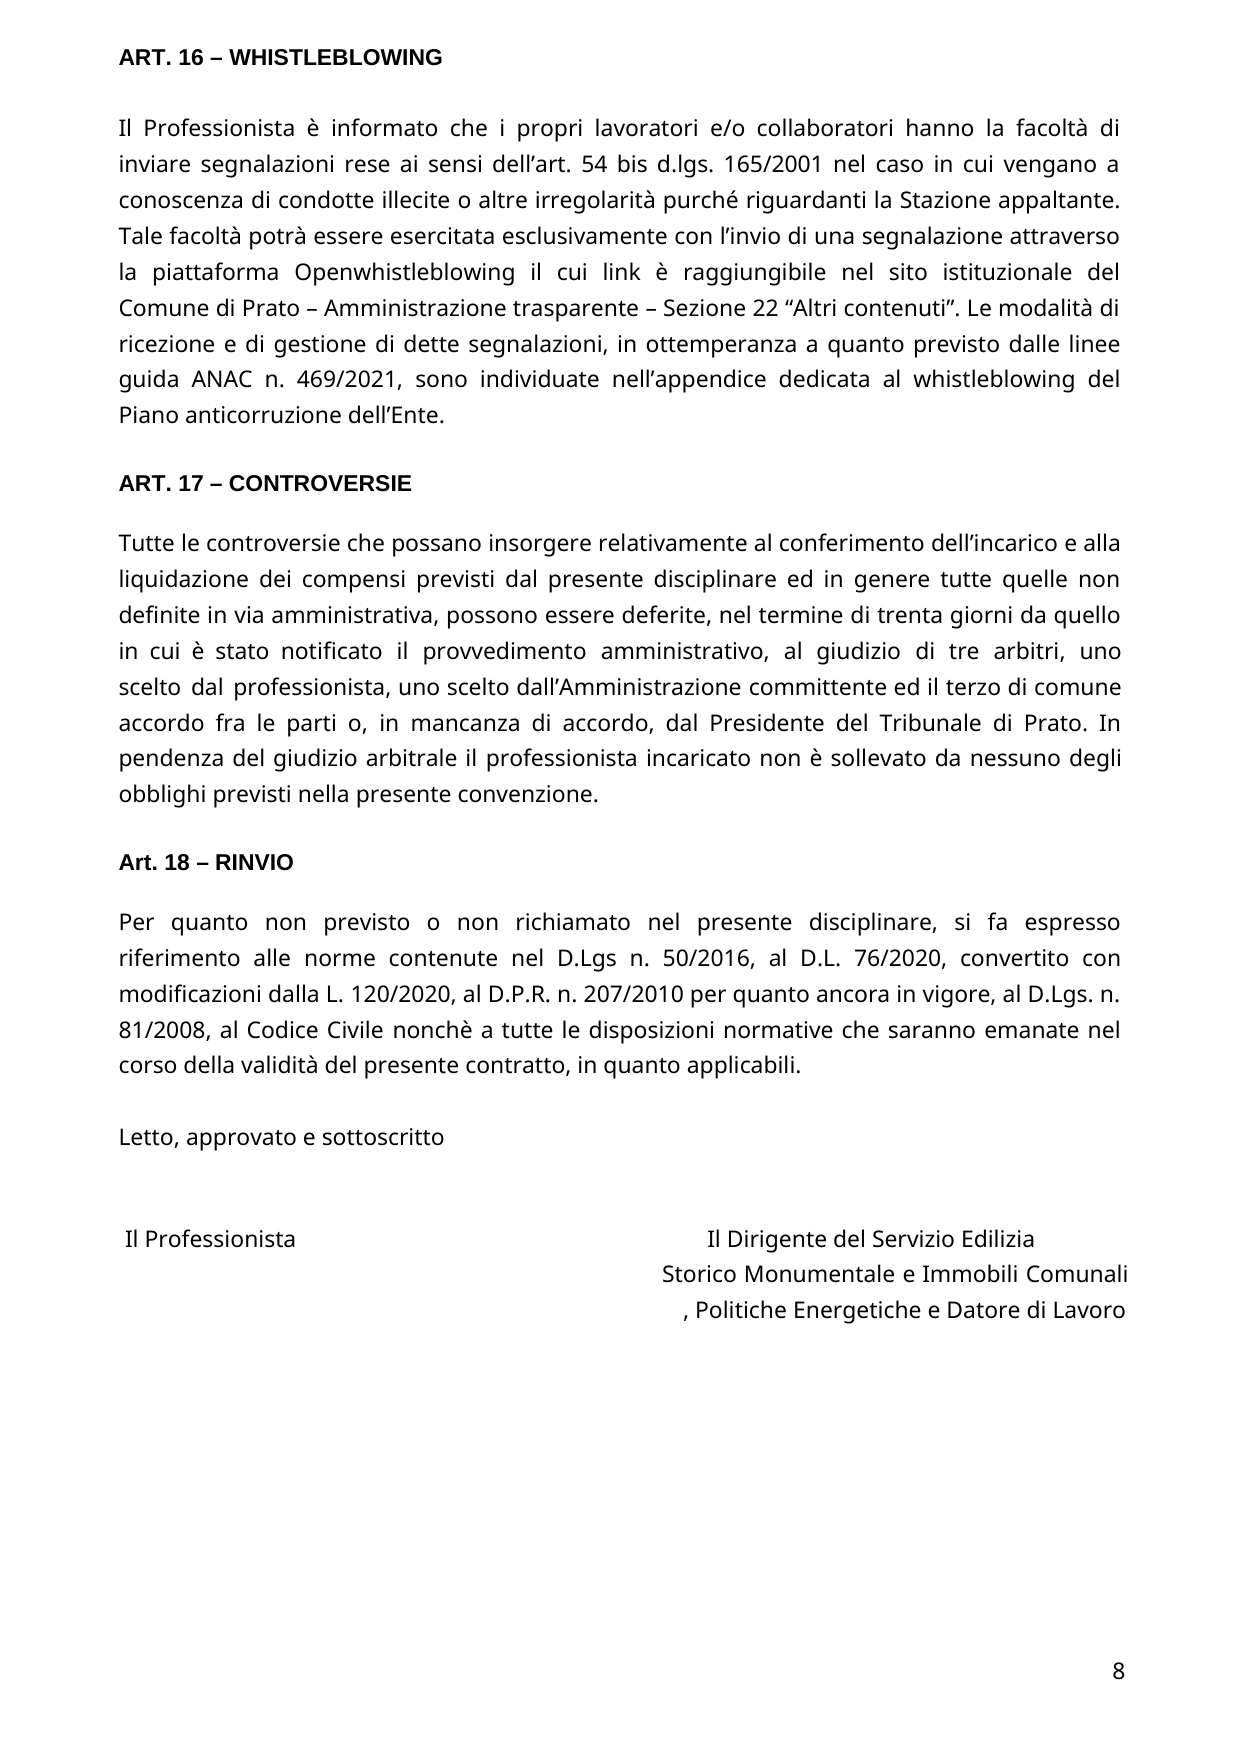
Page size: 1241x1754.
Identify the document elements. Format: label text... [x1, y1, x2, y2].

text Tutte le controversie che possano insorgere relativamente al conferimento dell’incarico e alla liquidazione dei compensi previsti dal presente disciplinare ed in genere tutte quelle non definite in via amministrativa, possono essere deferite, nel termine di trenta giorni da quello in cui è stato notificato il provvedimento amministrativo, al giudizio di tre arbitri, uno scelto dal professionista, uno scelto dall’Amministrazione committente ed il terzo di comune accordo fra le parti o, in mancanza di accordo, dal Presidente del Tribunale di Prato. In pendenza del giudizio arbitrale il professionista incaricato non è sollevato da nessuno degli obblighi previsti nella presente convenzione. [118, 527, 1122, 809]
text Storico Monumentale e Immobili Comunali , Politiche Energetiche e Datore di Lavoro [662, 1258, 1136, 1325]
text ART. 16 – WHISTLEBLOWING [118, 44, 1121, 70]
text Per quanto non previsto o non richiamato nel presente disciplinare, si fa espresso riferimento alle norme contenute nel D.Lgs n. 50/2016, al D.L. 76/2020, convertito con modificazioni dalla L. 120/2020, al D.P.R. n. 207/2010 per quanto ancora in vigore, al D.Lgs. n. 81/2008, al Codice Civile nonchè a tutte le disposizioni normative che saranno emanate nel corso della validità del presente contratto, in quanto applicabili. [118, 906, 1122, 1081]
subtitle Art. 18 – RINVIO [118, 849, 1136, 875]
text Letto, approvato e sottoscritto [118, 1120, 1136, 1152]
text Il Professionista Il Dirigente del Servizio Edilizia [125, 1223, 1136, 1254]
subtitle ART. 17 – CONTROVERSIE [118, 470, 1136, 497]
text Il Professionista è informato che i propri lavoratori e/o collaboratori hanno la facoltà di inviare segnalazioni rese ai sensi dell’art. 54 bis d.lgs. 165/2001 nel caso in cui vengano a conoscenza di condotte illecite o altre irregolarità purché riguardanti la Stazione appaltante. Tale facoltà potrà essere esercitata esclusivamente con l’invio di una segnalazione attraverso la piattaforma Openwhistleblowing il cui link è raggiungibile nel sito istituzionale del Comune di Prato – Amministrazione trasparente – Sezione 22 “Altri contenuti”. Le modalità di ricezione e di gestione di dette segnalazioni, in ottemperanza a quanto previsto dalle linee guida ANAC n. 469/2021, sono individuate nell’appendice dedicata al whistleblowing del Piano anticorruzione dell’Ente. [118, 112, 1121, 431]
